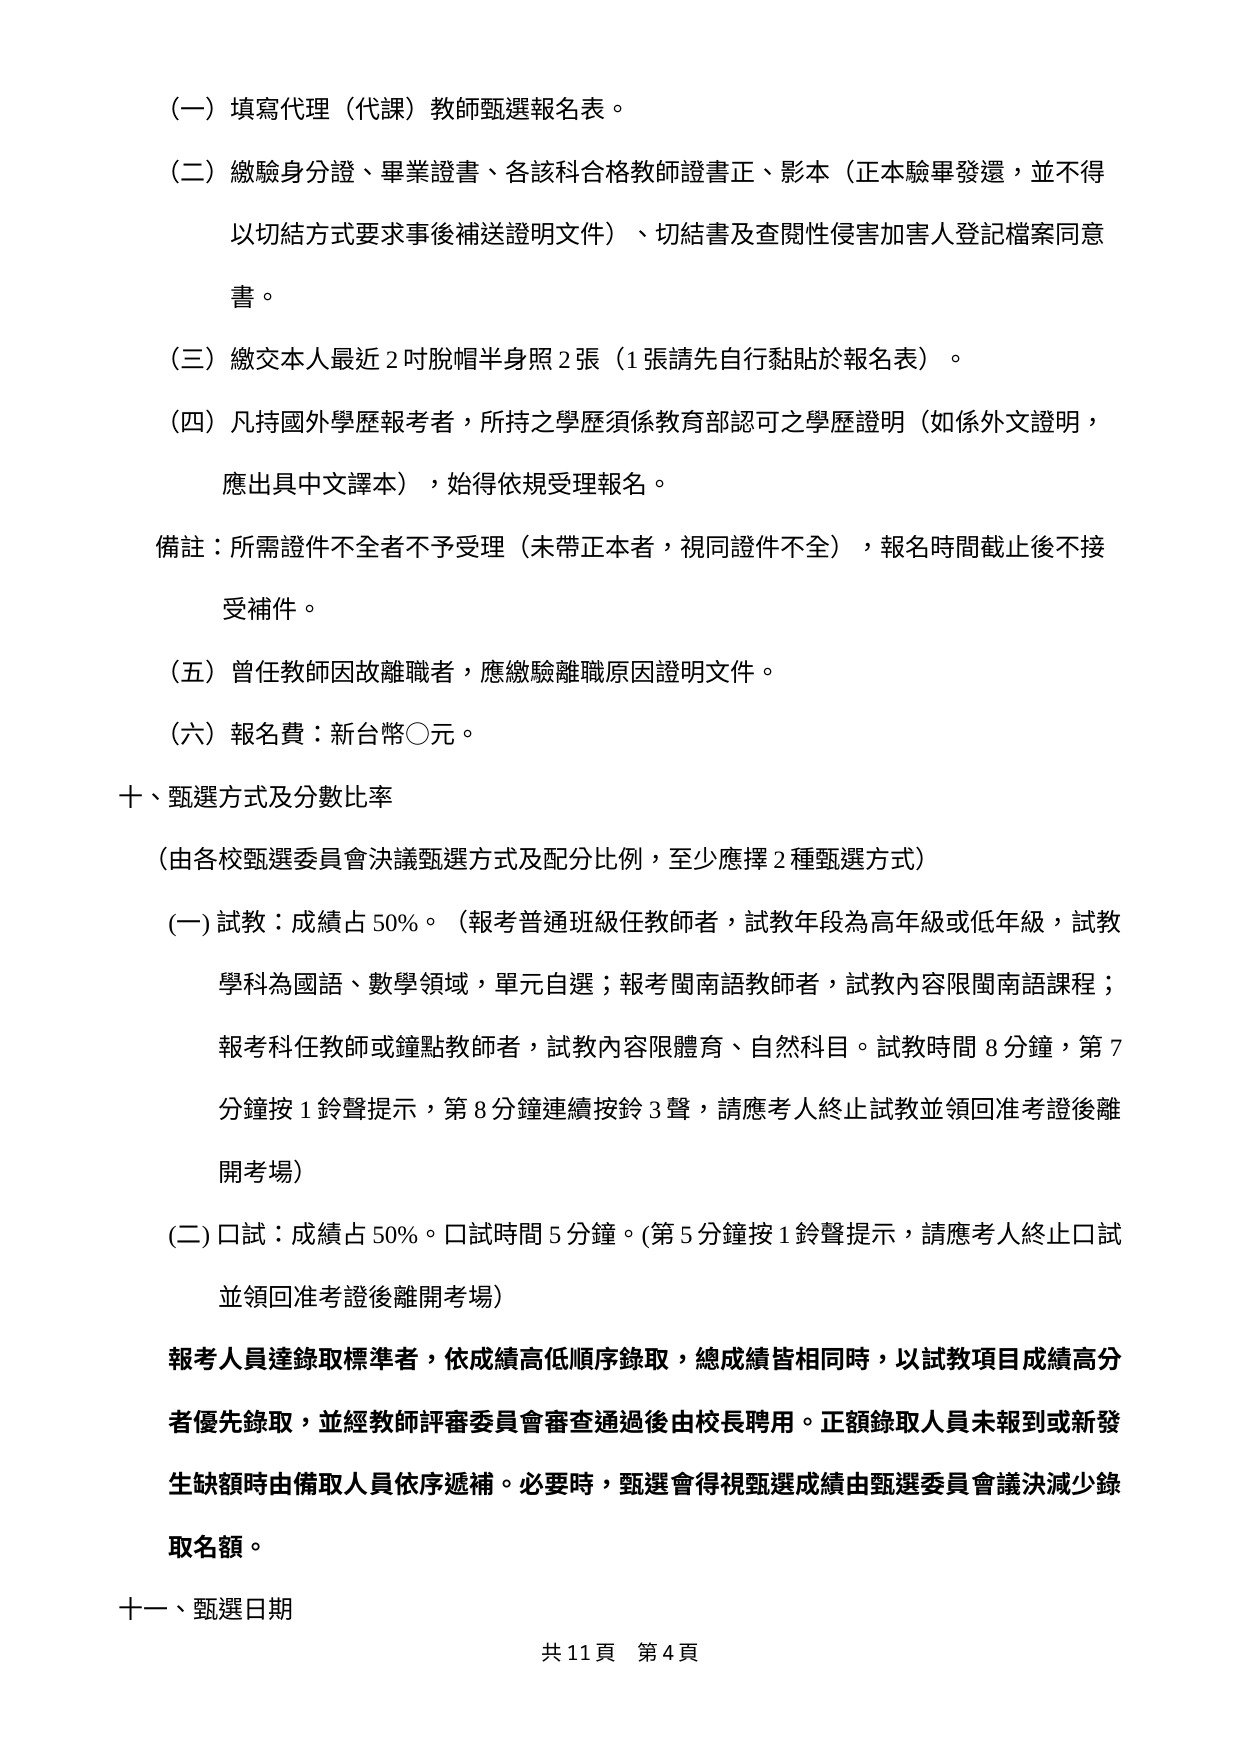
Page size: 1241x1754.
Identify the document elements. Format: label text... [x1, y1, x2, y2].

text (二) 口試：成績占50%。口試時間5分鐘。(第5分鐘按1鈴聲提示，請應考人終止口試並領回准考證後離開考場） [168, 1191, 1122, 1316]
text （六）報名費：新台幣○元。 [156, 691, 1122, 754]
text 十一、甄選日期 [118, 1566, 1122, 1629]
text （五）曾任教師因故離職者，應繳驗離職原因證明文件。 [156, 629, 1122, 691]
text （四）凡持國外學歷報考者，所持之學歷須係教育部認可之學歷證明（如係外文證明，應出具中文譯本），始得依規受理報名。 [156, 379, 1122, 504]
text （由各校甄選委員會決議甄選方式及配分比例，至少應擇2種甄選方式） [118, 816, 1122, 879]
text （二）繳驗身分證、畢業證書、各該科合格教師證書正、影本（正本驗畢發還，並不得以切結方式要求事後補送證明文件）、切結書及查閱性侵害加害人登記檔案同意書。 [156, 129, 1122, 316]
text （一）填寫代理（代課）教師甄選報名表。 [118, 66, 1122, 129]
text 備註：所需證件不全者不予受理（未帶正本者，視同證件不全），報名時間截止後不接受補件。 [156, 504, 1122, 629]
text 十、甄選方式及分數比率 [118, 754, 1122, 816]
text (一) 試教：成績占50%。（報考普通班級任教師者，試教年段為高年級或低年級，試教學科為國語、數學領域，單元自選；報考閩南語教師者，試教內容限閩南語課程；報考科任教師或鐘點教師者，試教內容限體育、自然科目。試教時間8分鐘，第7分鐘按1鈴聲提示，第8分鐘連續按鈴3聲，請應考人終止試教並領回准考證後離開考場） [168, 879, 1122, 1191]
text （三）繳交本人最近2吋脫帽半身照2張（1張請先自行黏貼於報名表）。 [156, 316, 1122, 379]
text 報考人員達錄取標準者，依成績高低順序錄取，總成績皆相同時，以試教項目成績高分者優先錄取，並經教師評審委員會審查通過後由校長聘用。正額錄取人員未報到或新發生缺額時由備取人員依序遞補。必要時，甄選會得視甄選成績由甄選委員會議決減少錄取名額。 [168, 1316, 1122, 1566]
